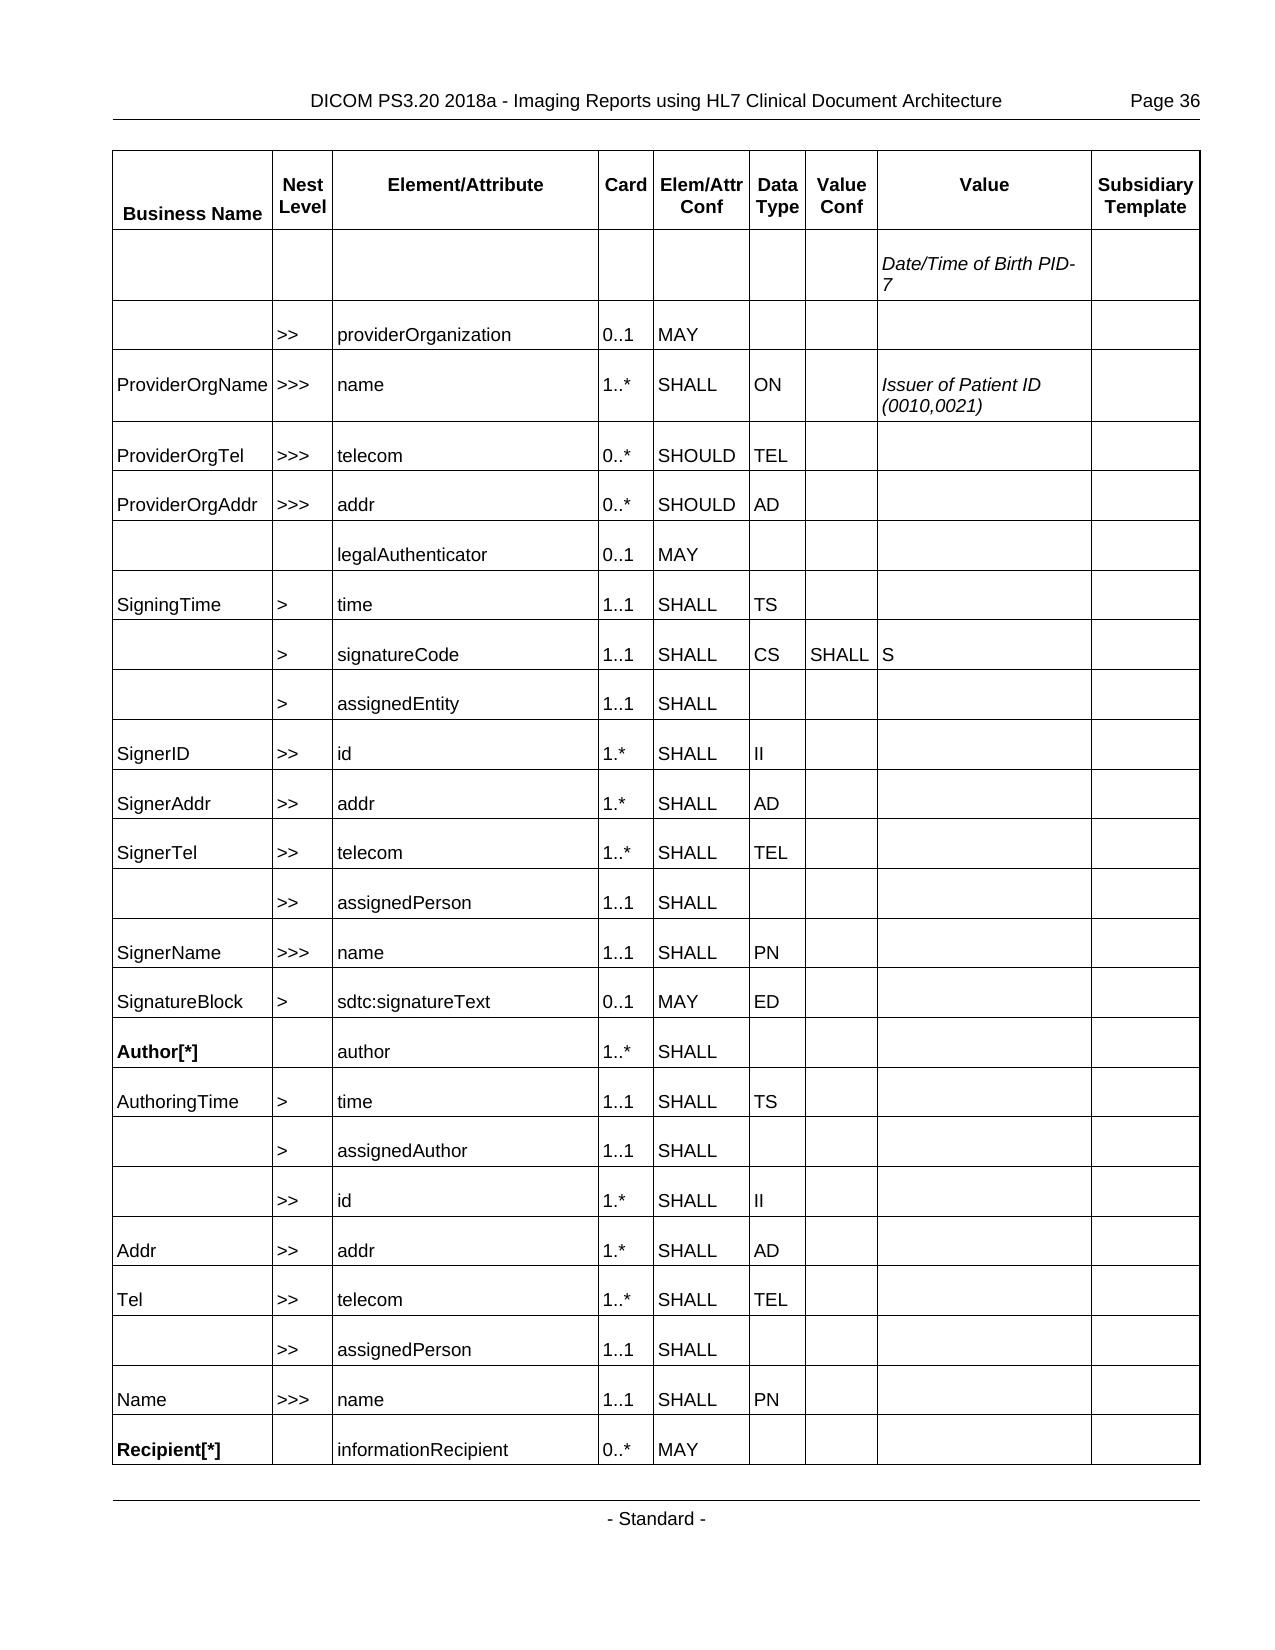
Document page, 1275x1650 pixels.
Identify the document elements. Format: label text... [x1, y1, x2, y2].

table_cell [806, 869, 877, 917]
table_cell 1..1 [599, 571, 653, 619]
table_cell 1..1 [599, 1117, 653, 1166]
table_cell [806, 422, 877, 470]
table_cell [878, 1366, 1091, 1414]
table_cell [1092, 1316, 1199, 1365]
table_cell [878, 720, 1091, 768]
table_cell [878, 670, 1091, 719]
table_cell [806, 1018, 877, 1067]
table_cell [878, 1117, 1091, 1166]
table_cell [806, 968, 877, 1017]
table_header Value Conf [806, 151, 877, 228]
table_cell sdtc:signatureText [333, 968, 598, 1017]
table_cell [750, 230, 805, 300]
table_cell [806, 1117, 877, 1166]
table_cell 1.* [599, 720, 653, 768]
table_cell [273, 1018, 332, 1067]
table_cell [1092, 1415, 1199, 1464]
table_cell [806, 770, 877, 818]
table_cell SHALL [654, 720, 749, 768]
table_cell [1092, 819, 1199, 868]
table_cell 1..* [599, 1266, 653, 1315]
table_cell [1092, 720, 1199, 768]
table_cell [113, 301, 272, 349]
table_cell >> [273, 1266, 332, 1315]
table_cell [878, 919, 1091, 967]
table_cell CS [750, 620, 805, 669]
table_cell Addr [113, 1217, 272, 1265]
table_cell >> [273, 1217, 332, 1265]
table_cell 0..1 [599, 968, 653, 1017]
table_cell TEL [750, 1266, 805, 1315]
table_cell [1092, 770, 1199, 818]
table_cell >> [273, 720, 332, 768]
table_cell [113, 1167, 272, 1216]
table_cell name [333, 350, 598, 421]
table_cell AD [750, 770, 805, 818]
table_cell PN [750, 1366, 805, 1414]
table_cell Provider​Org​Name [113, 350, 272, 421]
table_cell SHALL [654, 869, 749, 917]
table_cell > [273, 968, 332, 1017]
table_cell assigned​Person [333, 1316, 598, 1365]
table_cell [599, 230, 653, 300]
table_cell 1.* [599, 1217, 653, 1265]
table_cell [806, 301, 877, 349]
table_cell TEL [750, 422, 805, 470]
table_cell [1092, 521, 1199, 570]
table_cell SHALL [654, 571, 749, 619]
table_cell SHOULD [654, 422, 749, 470]
table_cell > [273, 1117, 332, 1166]
table_cell addr [333, 1217, 598, 1265]
table_cell [1092, 350, 1199, 421]
table_cell [1092, 1068, 1199, 1116]
table_header Data Type [750, 151, 805, 228]
table_cell [1092, 1167, 1199, 1216]
table_cell 0..1 [599, 301, 653, 349]
table_cell Provider​Org​Addr [113, 471, 272, 520]
table_cell SHALL [654, 919, 749, 967]
table_cell [113, 230, 272, 300]
table_cell >> [273, 819, 332, 868]
table_cell [878, 571, 1091, 619]
table_cell [113, 869, 272, 917]
table_cell [750, 301, 805, 349]
table_header Nest Level [273, 151, 332, 228]
table_cell [806, 1316, 877, 1365]
table_cell 1..1 [599, 919, 653, 967]
table_cell 0..* [599, 422, 653, 470]
table_cell [1092, 1366, 1199, 1414]
table_cell 1.* [599, 1167, 653, 1216]
table_cell Name [113, 1366, 272, 1414]
table_cell [1092, 1018, 1199, 1067]
table_cell > [273, 620, 332, 669]
table_cell SHOULD [654, 471, 749, 520]
table_cell Tel [113, 1266, 272, 1315]
table_cell [806, 919, 877, 967]
table_cell [750, 1415, 805, 1464]
table_cell Signature​Block [113, 968, 272, 1017]
table_cell [1092, 1217, 1199, 1265]
table_cell [806, 1068, 877, 1116]
table_header Value [878, 151, 1091, 228]
table_cell [1092, 968, 1199, 1017]
table_cell [750, 1117, 805, 1166]
table_cell [878, 968, 1091, 1017]
table_cell [878, 471, 1091, 520]
table_cell Signer​Tel [113, 819, 272, 868]
table_cell SHALL [654, 1316, 749, 1365]
table_cell > [273, 1068, 332, 1116]
table_cell Signer​ID [113, 720, 272, 768]
table_cell 1..1 [599, 869, 653, 917]
table_cell 1..1 [599, 670, 653, 719]
table_cell [750, 1018, 805, 1067]
table_cell 1..* [599, 350, 653, 421]
table_cell assigned​Author [333, 1117, 598, 1166]
table_cell provider​Organization [333, 301, 598, 349]
table_cell >>> [273, 1366, 332, 1414]
table_cell SHALL [654, 770, 749, 818]
table_cell 1.* [599, 770, 653, 818]
table_cell Signer​Addr [113, 770, 272, 818]
table_cell assigned​Entity [333, 670, 598, 719]
table_cell AD [750, 1217, 805, 1265]
table_cell [806, 720, 877, 768]
table_cell SHALL [654, 1018, 749, 1067]
table_cell 1..* [599, 1018, 653, 1067]
table_cell 1..1 [599, 1068, 653, 1116]
table_cell [333, 230, 598, 300]
table_cell [273, 230, 332, 300]
table_cell >>> [273, 471, 332, 520]
table_cell PN [750, 919, 805, 967]
table_cell Signing​Time [113, 571, 272, 619]
table_cell [806, 350, 877, 421]
table_cell legal​Authenticator [333, 521, 598, 570]
table_cell [750, 1316, 805, 1365]
table_cell [1092, 670, 1199, 719]
table_cell MAY [654, 521, 749, 570]
table_cell time [333, 571, 598, 619]
table_cell addr [333, 770, 598, 818]
table_cell information​Recipient [333, 1415, 598, 1464]
table_cell 1..1 [599, 620, 653, 669]
table_cell [806, 471, 877, 520]
table_cell [878, 819, 1091, 868]
table_cell Signer​Name [113, 919, 272, 967]
table_cell signature​Code [333, 620, 598, 669]
table_cell [806, 1266, 877, 1315]
table_cell MAY [654, 968, 749, 1017]
table_cell 0..1 [599, 521, 653, 570]
table_cell [1092, 919, 1199, 967]
table_cell TEL [750, 819, 805, 868]
table_cell Author[*] [113, 1018, 272, 1067]
table_cell telecom [333, 422, 598, 470]
table_cell [1092, 571, 1199, 619]
table_cell II [750, 1167, 805, 1216]
table_cell S [878, 620, 1091, 669]
table_cell telecom [333, 819, 598, 868]
table_cell [1092, 301, 1199, 349]
table_cell [113, 670, 272, 719]
table_cell >>> [273, 422, 332, 470]
table_cell [878, 770, 1091, 818]
table_cell [806, 819, 877, 868]
table_cell [878, 422, 1091, 470]
table_cell SHALL [654, 670, 749, 719]
table_cell 0..* [599, 1415, 653, 1464]
table_cell [113, 620, 272, 669]
table_cell SHALL [654, 350, 749, 421]
table_cell >>> [273, 350, 332, 421]
table_cell [750, 670, 805, 719]
table_cell >> [273, 770, 332, 818]
table_cell [273, 1415, 332, 1464]
table_cell SHALL [654, 1117, 749, 1166]
table_cell AD [750, 471, 805, 520]
table_cell [878, 301, 1091, 349]
table_cell [878, 1018, 1091, 1067]
table_cell TS [750, 571, 805, 619]
table_cell SHALL [654, 819, 749, 868]
table_cell [878, 1266, 1091, 1315]
table_cell ED [750, 968, 805, 1017]
table_cell > [273, 670, 332, 719]
table_cell 1..1 [599, 1366, 653, 1414]
table_cell addr [333, 471, 598, 520]
table_cell telecom [333, 1266, 598, 1315]
table_cell Issuer of Patient ID (0010,0021) [878, 350, 1091, 421]
table_cell >>> [273, 919, 332, 967]
table_cell [1092, 620, 1199, 669]
table_cell SHALL [654, 620, 749, 669]
table_cell 1..* [599, 819, 653, 868]
table_cell [1092, 471, 1199, 520]
table_cell > [273, 571, 332, 619]
table_cell [878, 1068, 1091, 1116]
table_cell [1092, 230, 1199, 300]
table_cell II [750, 720, 805, 768]
table_cell [273, 521, 332, 570]
table_cell [806, 1217, 877, 1265]
table_cell id [333, 720, 598, 768]
table_cell [654, 230, 749, 300]
table_cell >> [273, 1167, 332, 1216]
table_header Elem/Attr Conf [654, 151, 749, 228]
table_cell [750, 521, 805, 570]
table_cell MAY [654, 301, 749, 349]
table_cell [113, 521, 272, 570]
table_cell SHALL [806, 620, 877, 669]
table_cell >> [273, 869, 332, 917]
table_cell [750, 869, 805, 917]
table_cell [1092, 869, 1199, 917]
table_header Element/​Attribute [333, 151, 598, 228]
table_cell [806, 1415, 877, 1464]
table_cell Provider​Org​Tel [113, 422, 272, 470]
table_cell >> [273, 301, 332, 349]
table_cell 1..1 [599, 1316, 653, 1365]
table_cell [113, 1117, 272, 1166]
table_cell id [333, 1167, 598, 1216]
table_cell assigned​Person [333, 869, 598, 917]
table_cell [806, 1366, 877, 1414]
table_cell name [333, 1366, 598, 1414]
table_cell SHALL [654, 1266, 749, 1315]
table_cell 0..* [599, 471, 653, 520]
table_cell time [333, 1068, 598, 1116]
table_cell [1092, 422, 1199, 470]
table_header Business Name [113, 151, 272, 228]
table_cell SHALL [654, 1217, 749, 1265]
table_cell [806, 230, 877, 300]
table_header Subsidiary Template [1092, 151, 1199, 228]
table_cell TS [750, 1068, 805, 1116]
table_cell [878, 1316, 1091, 1365]
table_cell >> [273, 1316, 332, 1365]
table_cell Recipient[*] [113, 1415, 272, 1464]
table_cell SHALL [654, 1366, 749, 1414]
table_cell [806, 521, 877, 570]
table_cell SHALL [654, 1167, 749, 1216]
table_cell [878, 521, 1091, 570]
table_cell [1092, 1117, 1199, 1166]
table_cell [806, 1167, 877, 1216]
table_cell SHALL [654, 1068, 749, 1116]
table_cell MAY [654, 1415, 749, 1464]
table_cell Date/Time of Birth PID-7 [878, 230, 1091, 300]
table_header Card [599, 151, 653, 228]
table_cell [878, 869, 1091, 917]
table_cell name [333, 919, 598, 967]
table_cell [878, 1415, 1091, 1464]
table_cell [878, 1167, 1091, 1216]
table_cell ON [750, 350, 805, 421]
table_cell [806, 670, 877, 719]
table_cell [1092, 1266, 1199, 1315]
table_cell [878, 1217, 1091, 1265]
table_cell author [333, 1018, 598, 1067]
table_cell [806, 571, 877, 619]
table_cell [113, 1316, 272, 1365]
table_cell Authoring​Time [113, 1068, 272, 1116]
